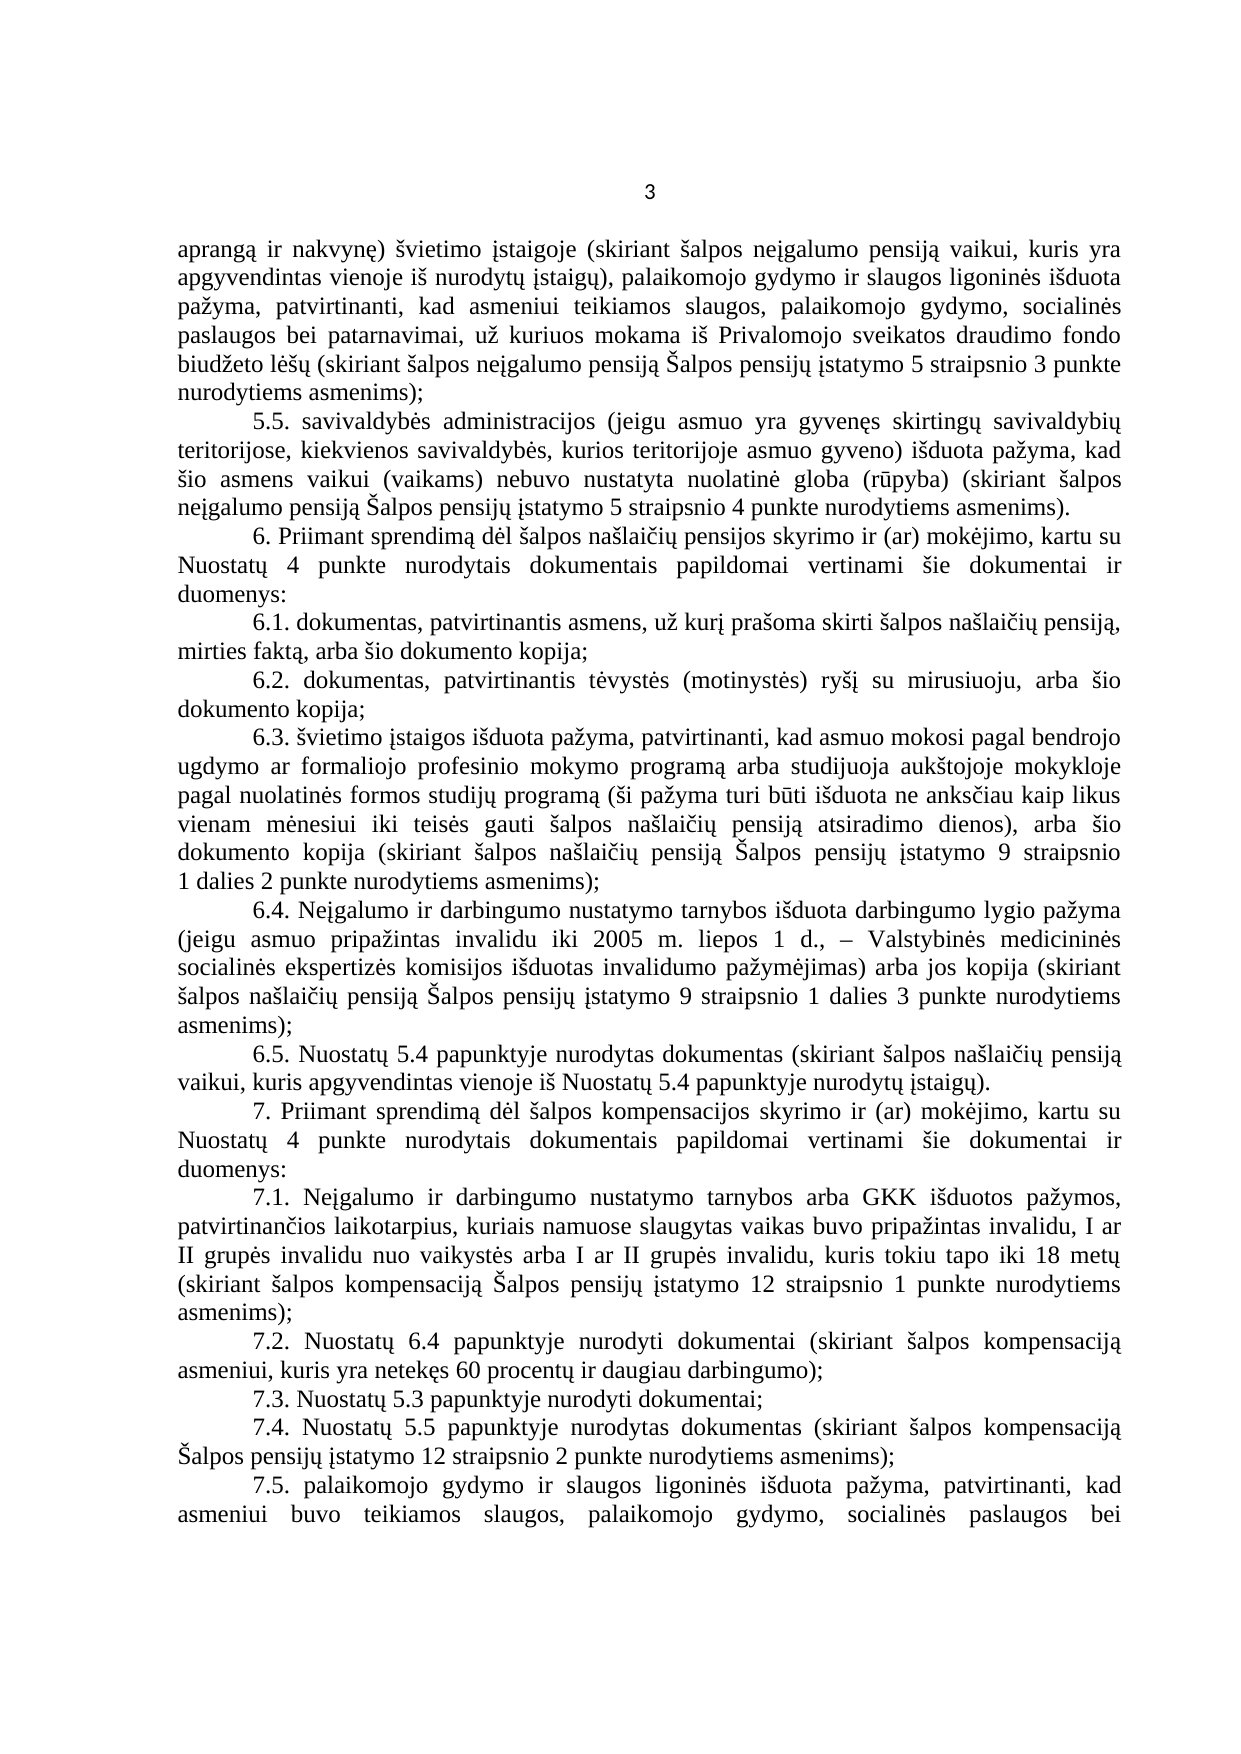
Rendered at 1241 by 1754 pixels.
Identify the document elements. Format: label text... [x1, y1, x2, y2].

text 5.5. savivaldybės administracijos (jeigu asmuo yra gyvenęs skirtingų savivaldybių teritorijose, kiekvienos savivaldybės, kurios teritorijoje asmuo gyveno) išduota pažyma, kad šio asmens vaikui (vaikams) nebuvo nustatyta nuolatinė globa (rūpyba) (skiriant šalpos neįgalumo pensiją Šalpos pensijų įstatymo 5 straipsnio 4 punkte nurodytiems asmenims). [177, 406, 1122, 521]
text 7.1. Neįgalumo ir darbingumo nustatymo tarnybos arba GKK išduotos pažymos, patvirtinančios laikotarpius, kuriais namuose slaugytas vaikas buvo pripažintas invalidu, I ar II grupės invalidu nuo vaikystės arba I ar II grupės invalidu, kuris tokiu tapo iki 18 metų (skiriant šalpos kompensaciją Šalpos pensijų įstatymo 12 straipsnio 1 punkte nurodytiems asmenims); [177, 1182, 1122, 1326]
text 6.4. Neįgalumo ir darbingumo nustatymo tarnybos išduota darbingumo lygio pažyma (jeigu asmuo pripažintas invalidu iki 2005 m. liepos 1 d., – Valstybinės medicininės socialinės ekspertizės komisijos išduotas invalidumo pažymėjimas) arba jos kopija (skiriant šalpos našlaičių pensiją Šalpos pensijų įstatymo 9 straipsnio 1 dalies 3 punkte nurodytiems asmenims); [177, 895, 1122, 1039]
text aprangą ir nakvynę) švietimo įstaigoje (skiriant šalpos neįgalumo pensiją vaikui, kuris yra apgyvendintas vienoje iš nurodytų įstaigų), palaikomojo gydymo ir slaugos ligoninės išduota pažyma, patvirtinanti, kad asmeniui teikiamos slaugos, palaikomojo gydymo, socialinės paslaugos bei patarnavimai, už kuriuos mokama iš Privalomojo sveikatos draudimo fondo biudžeto lėšų (skiriant šalpos neįgalumo pensiją Šalpos pensijų įstatymo 5 straipsnio 3 punkte nurodytiems asmenims); [177, 234, 1122, 406]
text 6.5. Nuostatų 5.4 papunktyje nurodytas dokumentas (skiriant šalpos našlaičių pensiją vaikui, kuris apgyvendintas vienoje iš Nuostatų 5.4 papunktyje nurodytų įstaigų). [177, 1039, 1122, 1096]
text 6. Priimant sprendimą dėl šalpos našlaičių pensijos skyrimo ir (ar) mokėjimo, kartu su Nuostatų 4 punkte nurodytais dokumentais papildomai vertinami šie dokumentai ir duomenys: [177, 521, 1122, 607]
text 7. Priimant sprendimą dėl šalpos kompensacijos skyrimo ir (ar) mokėjimo, kartu su Nuostatų 4 punkte nurodytais dokumentais papildomai vertinami šie dokumentai ir duomenys: [177, 1096, 1122, 1182]
text 7.5. palaikomojo gydymo ir slaugos ligoninės išduota pažyma, patvirtinanti, kad asmeniui buvo teikiamos slaugos, palaikomojo gydymo, socialinės paslaugos bei [177, 1470, 1122, 1527]
text 7.3. Nuostatų 5.3 papunktyje nurodyti dokumentai; [177, 1384, 1122, 1412]
text 7.4. Nuostatų 5.5 papunktyje nurodytas dokumentas (skiriant šalpos kompensaciją Šalpos pensijų įstatymo 12 straipsnio 2 punkte nurodytiems asmenims); [177, 1412, 1122, 1470]
text 6.3. švietimo įstaigos išduota pažyma, patvirtinanti, kad asmuo mokosi pagal bendrojo ugdymo ar formaliojo profesinio mokymo programą arba studijuoja aukštojoje mokykloje pagal nuolatinės formos studijų programą (ši pažyma turi būti išduota ne anksčiau kaip likus vienam mėnesiui iki teisės gauti šalpos našlaičių pensiją atsiradimo dienos), arba šio dokumento kopija (skiriant šalpos našlaičių pensiją Šalpos pensijų įstatymo 9 straipsnio 1 dalies 2 punkte nurodytiems asmenims); [177, 722, 1122, 895]
text 7.2. Nuostatų 6.4 papunktyje nurodyti dokumentai (skiriant šalpos kompensaciją asmeniui, kuris yra netekęs 60 procentų ir daugiau darbingumo); [177, 1326, 1122, 1384]
text 6.2. dokumentas, patvirtinantis tėvystės (motinystės) ryšį su mirusiuoju, arba šio dokumento kopija; [177, 665, 1122, 722]
text 6.1. dokumentas, patvirtinantis asmens, už kurį prašoma skirti šalpos našlaičių pensiją, mirties faktą, arba šio dokumento kopija; [177, 607, 1122, 665]
